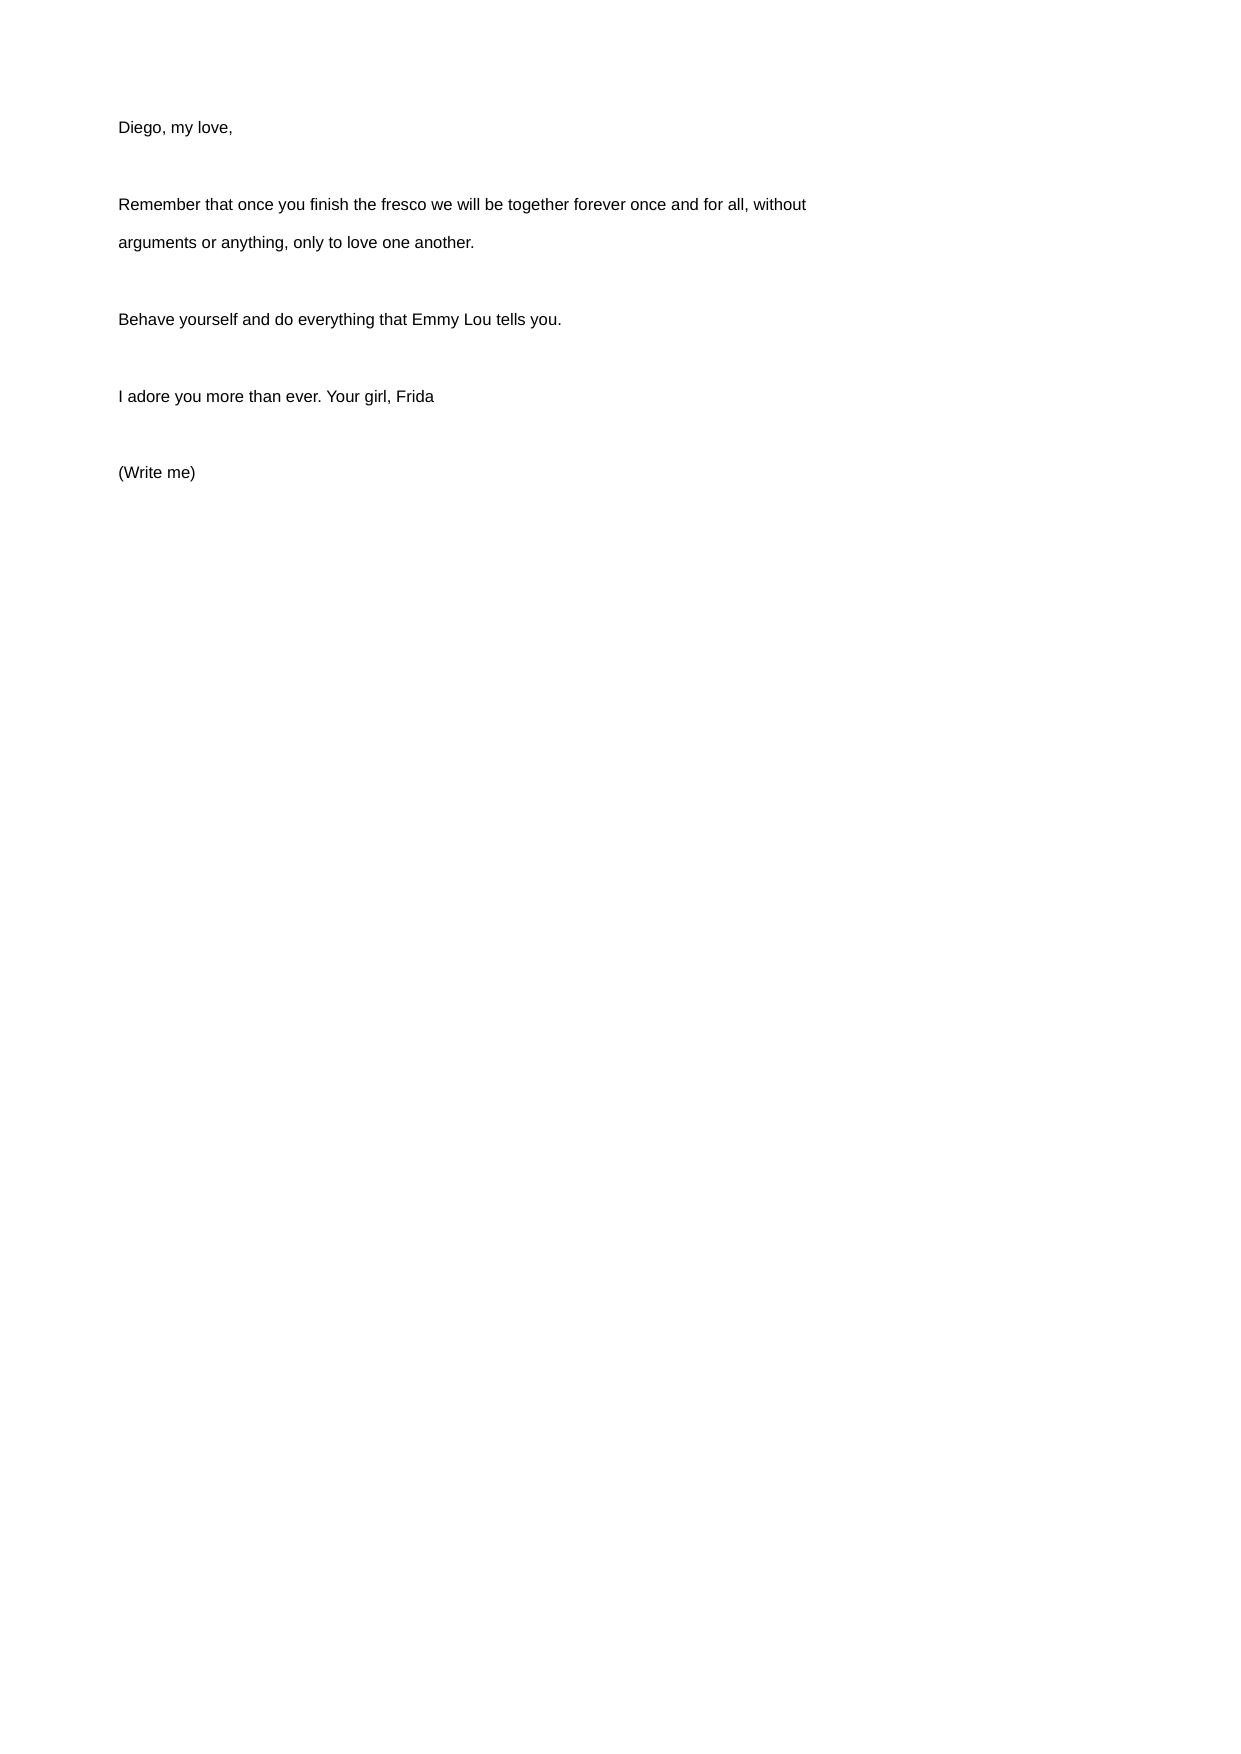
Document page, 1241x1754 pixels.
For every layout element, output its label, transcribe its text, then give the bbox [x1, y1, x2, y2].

text Diego, my love, [118, 118, 827, 137]
text Behave yourself and do everything that Emmy Lou tells you. [118, 310, 827, 329]
text (Write me) [118, 463, 827, 482]
text I adore you more than ever. Your girl, Frida [118, 386, 827, 406]
text Remember that once you finish the fresco we will be together forever once and for all, without arguments or anything, only to love one another. [118, 195, 827, 252]
